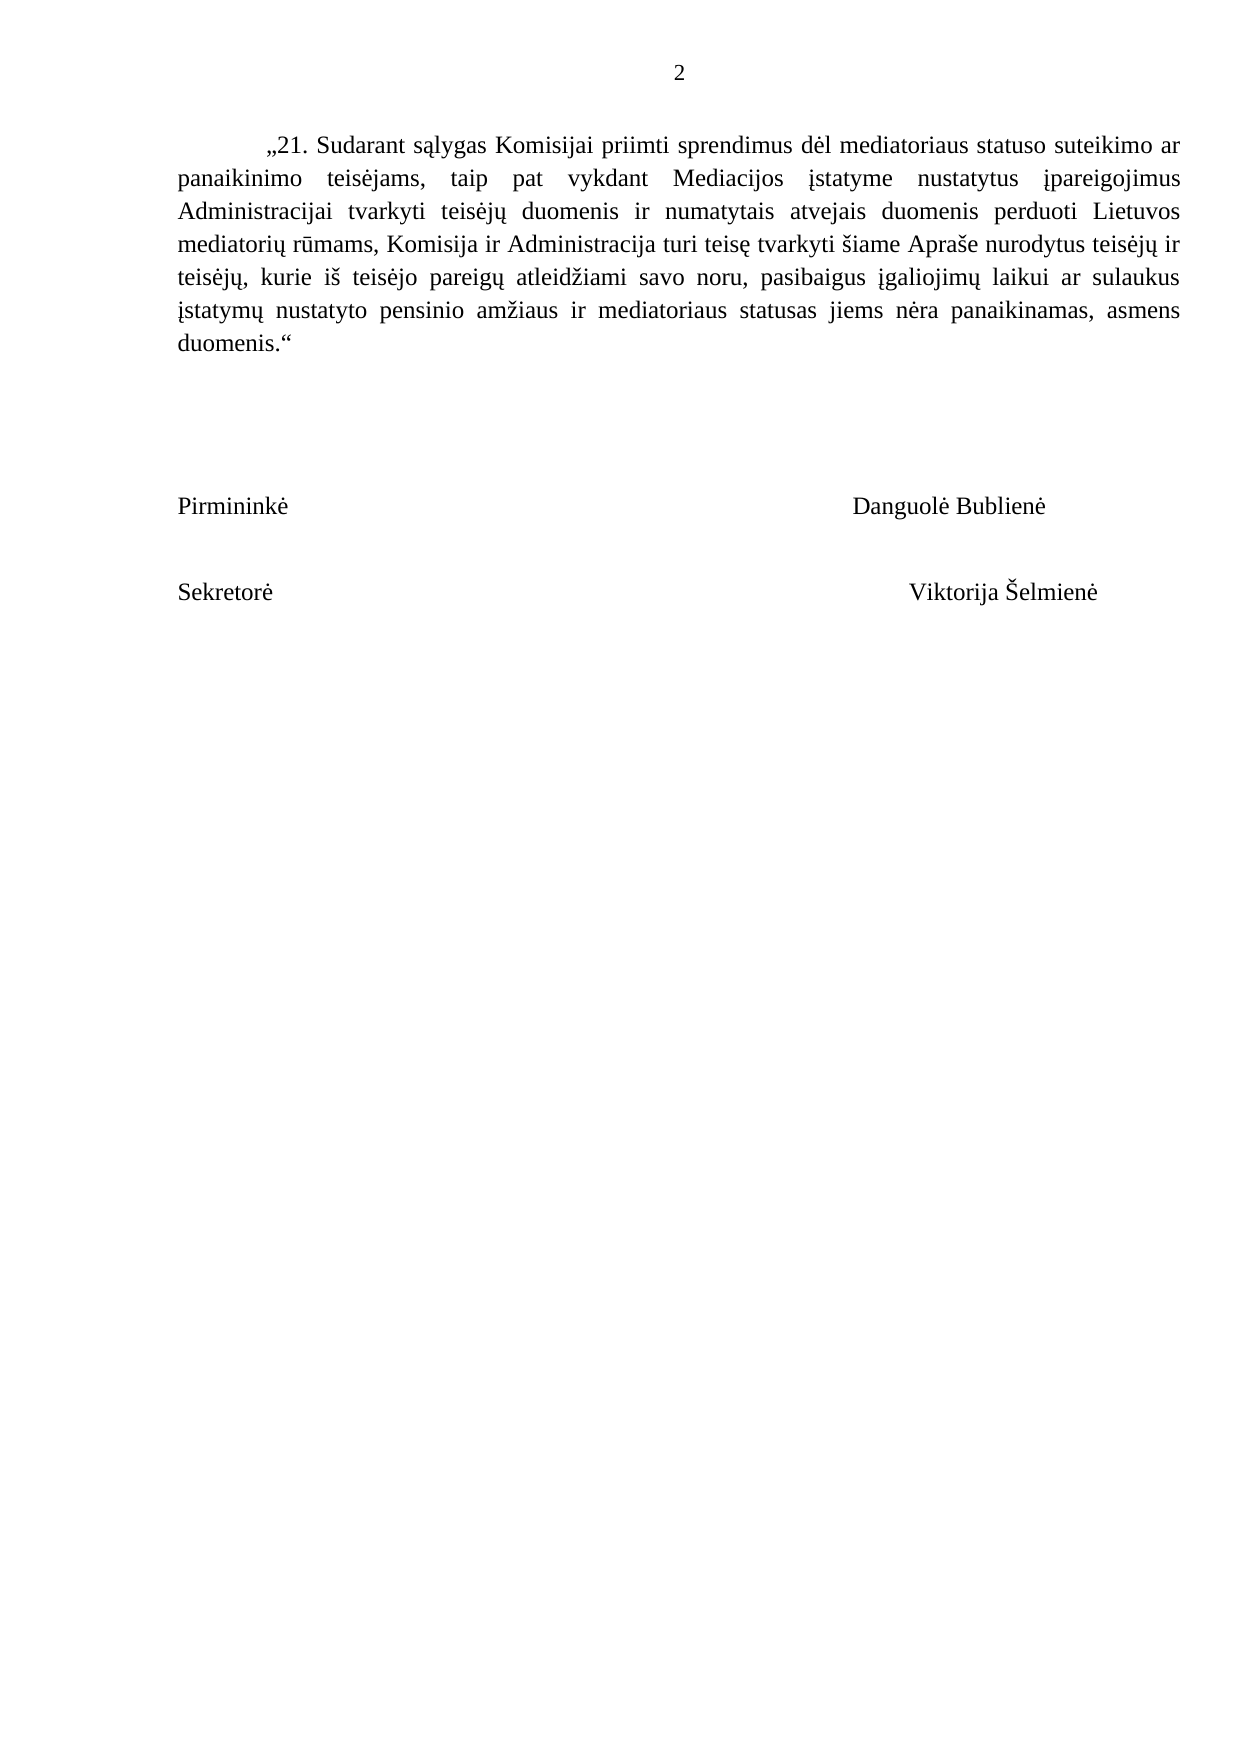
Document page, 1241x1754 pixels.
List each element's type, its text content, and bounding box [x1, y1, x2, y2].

text Pirmininkė Danguolė Bublienė [177, 491, 1181, 519]
text Sekretorė Viktorija Šelmienė [177, 577, 1181, 606]
text „21. Sudarant sąlygas Komisijai priimti sprendimus dėl mediatoriaus statuso suteikimo ar panaikinimo teisėjams, taip pat vykdant Mediacijos įstatyme nustatytus įpareigojimus Administracijai tvarkyti teisėjų duomenis ir numatytais atvejais duomenis perduoti Lietuvos mediatorių rūmams, Komisija ir Administracija turi teisę tvarkyti šiame Apraše nurodytus teisėjų ir teisėjų, kurie iš teisėjo pareigų atleidžiami savo noru, pasibaigus įgaliojimų laikui ar sulaukus įstatymų nustatyto pensinio amžiaus ir mediatoriaus statusas jiems nėra panaikinamas, asmens duomenis.“ [177, 130, 1181, 357]
